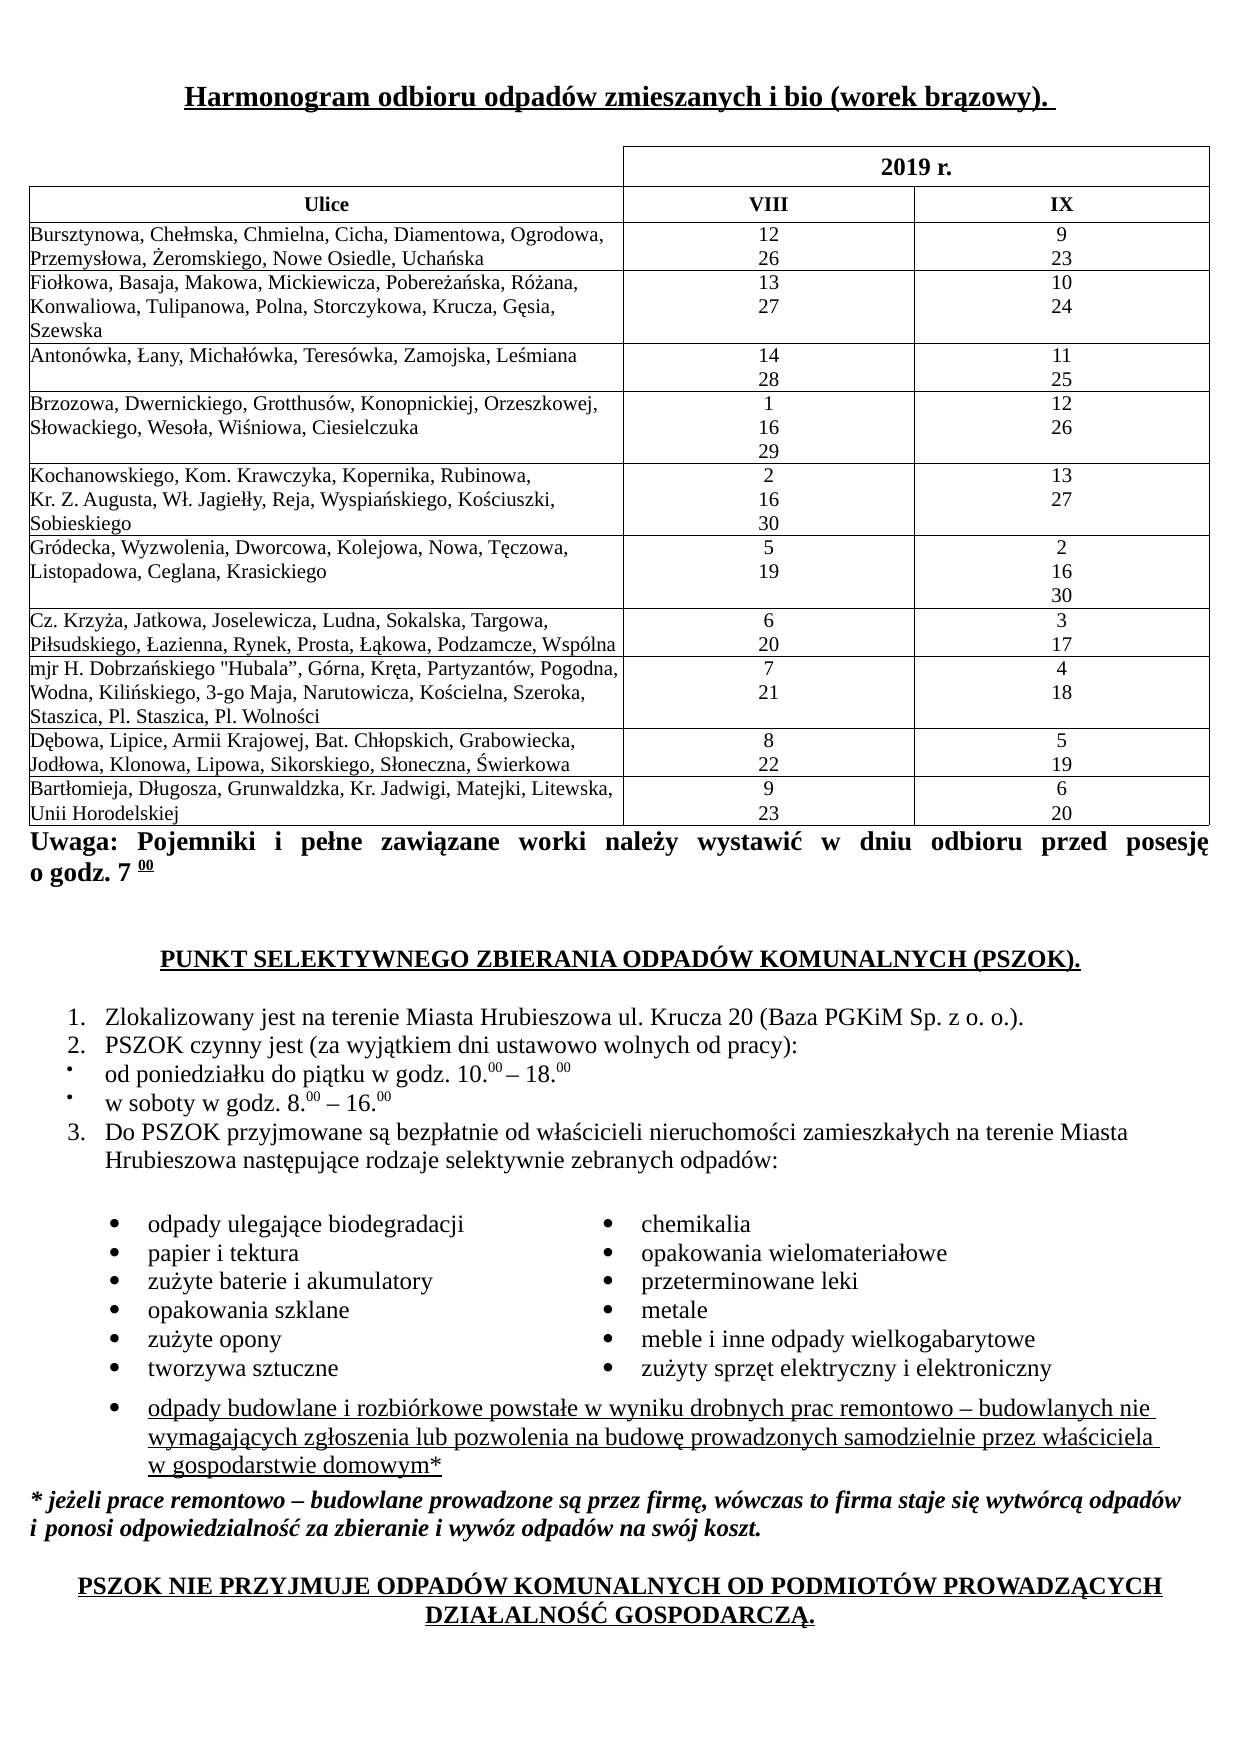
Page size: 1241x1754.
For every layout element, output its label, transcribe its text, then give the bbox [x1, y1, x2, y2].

table_cell 5 19 [915, 729, 1209, 776]
table_cell 14 28 [624, 344, 914, 391]
table_cell 13 27 [915, 464, 1209, 535]
table_cell 7 21 [624, 657, 914, 728]
table_cell 11 25 [915, 344, 1209, 391]
text PSZOK NIE PRZYJMUJE ODPADÓW KOMUNALNYCH OD PODMIOTÓW PROWADZĄCYCH DZIAŁALNOŚĆ GOSPODARCZĄ. [29, 1571, 1211, 1628]
table_cell Fiołkowa, Basaja, Makowa, Mickiewicza, Pobereżańska, Różana, Konwaliowa, Tulipanowa, Polna, Storczykowa, Krucza, Gęsia, Szewska [30, 271, 623, 342]
table_header 2019 r. [624, 147, 1209, 186]
text * jeżeli prace remontowo – budowlane prowadzone są przez firmę, wówczas to firma staje się wytwórcą odpadów i ponosi odpowiedzialność za zbieranie i wywóz odpadów na swój koszt. [29, 1485, 1211, 1542]
table_header odpady ulegające biodegradacji papier i tektura zużyte baterie i akumulatory opakowania szklane zużyte opony tworzywa sztuczne [30, 1203, 523, 1387]
table_cell Cz. Krzyża, Jatkowa, Joselewicza, Ludna, Sokalska, Targowa, Piłsudskiego, Łazienna, Rynek, Prosta, Łąkowa, Podzamcze, Wspólna [30, 609, 623, 656]
list Do PSZOK przyjmowane są bezpłatnie od właścicieli nieruchomości zamieszkałych na terenie Miasta Hrubieszowa następujące rodzaje selektywnie zebranych odpadów: [67, 1117, 1211, 1174]
table_cell 12 26 [915, 392, 1209, 463]
table_cell 2 16 30 [915, 536, 1209, 607]
table_cell 1 16 29 [624, 392, 914, 463]
table_cell 9 23 [915, 223, 1209, 270]
list od poniedziałku do piątku w godz. 10.00 – 18.00 [67, 1059, 1211, 1088]
table_cell mjr H. Dobrzańskiego ''Hubala”, Górna, Kręta, Partyzantów, Pogodna, Wodna, Kilińskiego, 3-go Maja, Narutowicza, Kościelna, Szeroka, Staszica, Pl. Staszica, Pl. Wolności [30, 657, 623, 728]
table_cell Ulice [30, 187, 623, 222]
list w soboty w godz. 8.00 – 16.00 [67, 1088, 1211, 1117]
table_cell Bursztynowa, Chełmska, Chmielna, Cicha, Diamentowa, Ogrodowa, Przemysłowa, Żeromskiego, Nowe Osiedle, Uchańska [30, 223, 623, 270]
table_cell IX [915, 187, 1209, 222]
table_header chemikalia opakowania wielomateriałowe przeterminowane leki metale meble i inne odpady wielkogabarytowe zużyty sprzęt elektryczny i elektroniczny [523, 1203, 1211, 1387]
table_header [30, 146, 623, 186]
table_cell odpady budowlane i rozbiórkowe powstałe w wyniku drobnych prac remontowo – budowlanych nie wymagających zgłoszenia lub pozwolenia na budowę prowadzonych samodzielnie przez właściciela w gospodarstwie domowym* [30, 1387, 1211, 1485]
text Uwaga: Pojemniki i pełne zawiązane worki należy wystawić w dniu odbioru przed posesję o godz. 7 00 [29, 824, 1211, 887]
text Harmonogram odbioru odpadów zmieszanych i bio (worek brązowy). [29, 79, 1211, 112]
table_cell 3 17 [915, 609, 1209, 656]
table_cell Gródecka, Wyzwolenia, Dworcowa, Kolejowa, Nowa, Tęczowa, Listopadowa, Ceglana, Krasickiego [30, 536, 623, 607]
table_cell 12 26 [624, 223, 914, 270]
table_cell Antonówka, Łany, Michałówka, Teresówka, Zamojska, Leśmiana [30, 344, 623, 391]
table_cell 13 27 [624, 271, 914, 342]
table_cell 2 16 30 [624, 464, 914, 535]
list Zlokalizowany jest na terenie Miasta Hrubieszowa ul. Krucza 20 (Baza PGKiM Sp. z o. o.). [67, 1002, 1211, 1031]
text PUNKT SELEKTYWNEGO ZBIERANIA ODPADÓW KOMUNALNYCH (PSZOK). [29, 944, 1211, 973]
table_cell 10 24 [915, 271, 1209, 342]
table_cell 6 20 [915, 777, 1209, 824]
table_cell Bartłomieja, Długosza, Grunwaldzka, Kr. Jadwigi, Matejki, Litewska, Unii Horodelskiej [30, 777, 623, 824]
table_cell 8 22 [624, 729, 914, 776]
list PSZOK czynny jest (za wyjątkiem dni ustawowo wolnych od pracy): [67, 1031, 1211, 1059]
table_cell 5 19 [624, 536, 914, 607]
table_cell Dębowa, Lipice, Armii Krajowej, Bat. Chłopskich, Grabowiecka, Jodłowa, Klonowa, Lipowa, Sikorskiego, Słoneczna, Świerkowa [30, 729, 623, 776]
table_cell 9 23 [624, 777, 914, 824]
table_cell 4 18 [915, 657, 1209, 728]
table_cell VIII [624, 187, 914, 222]
table_cell Kochanowskiego, Kom. Krawczyka, Kopernika, Rubinowa, Kr. Z. Augusta, Wł. Jagiełły, Reja, Wyspiańskiego, Kościuszki, Sobieskiego [30, 464, 623, 535]
table_cell 6 20 [624, 609, 914, 656]
table_cell Brzozowa, Dwernickiego, Grotthusów, Konopnickiej, Orzeszkowej, Słowackiego, Wesoła, Wiśniowa, Ciesielczuka [30, 392, 623, 463]
